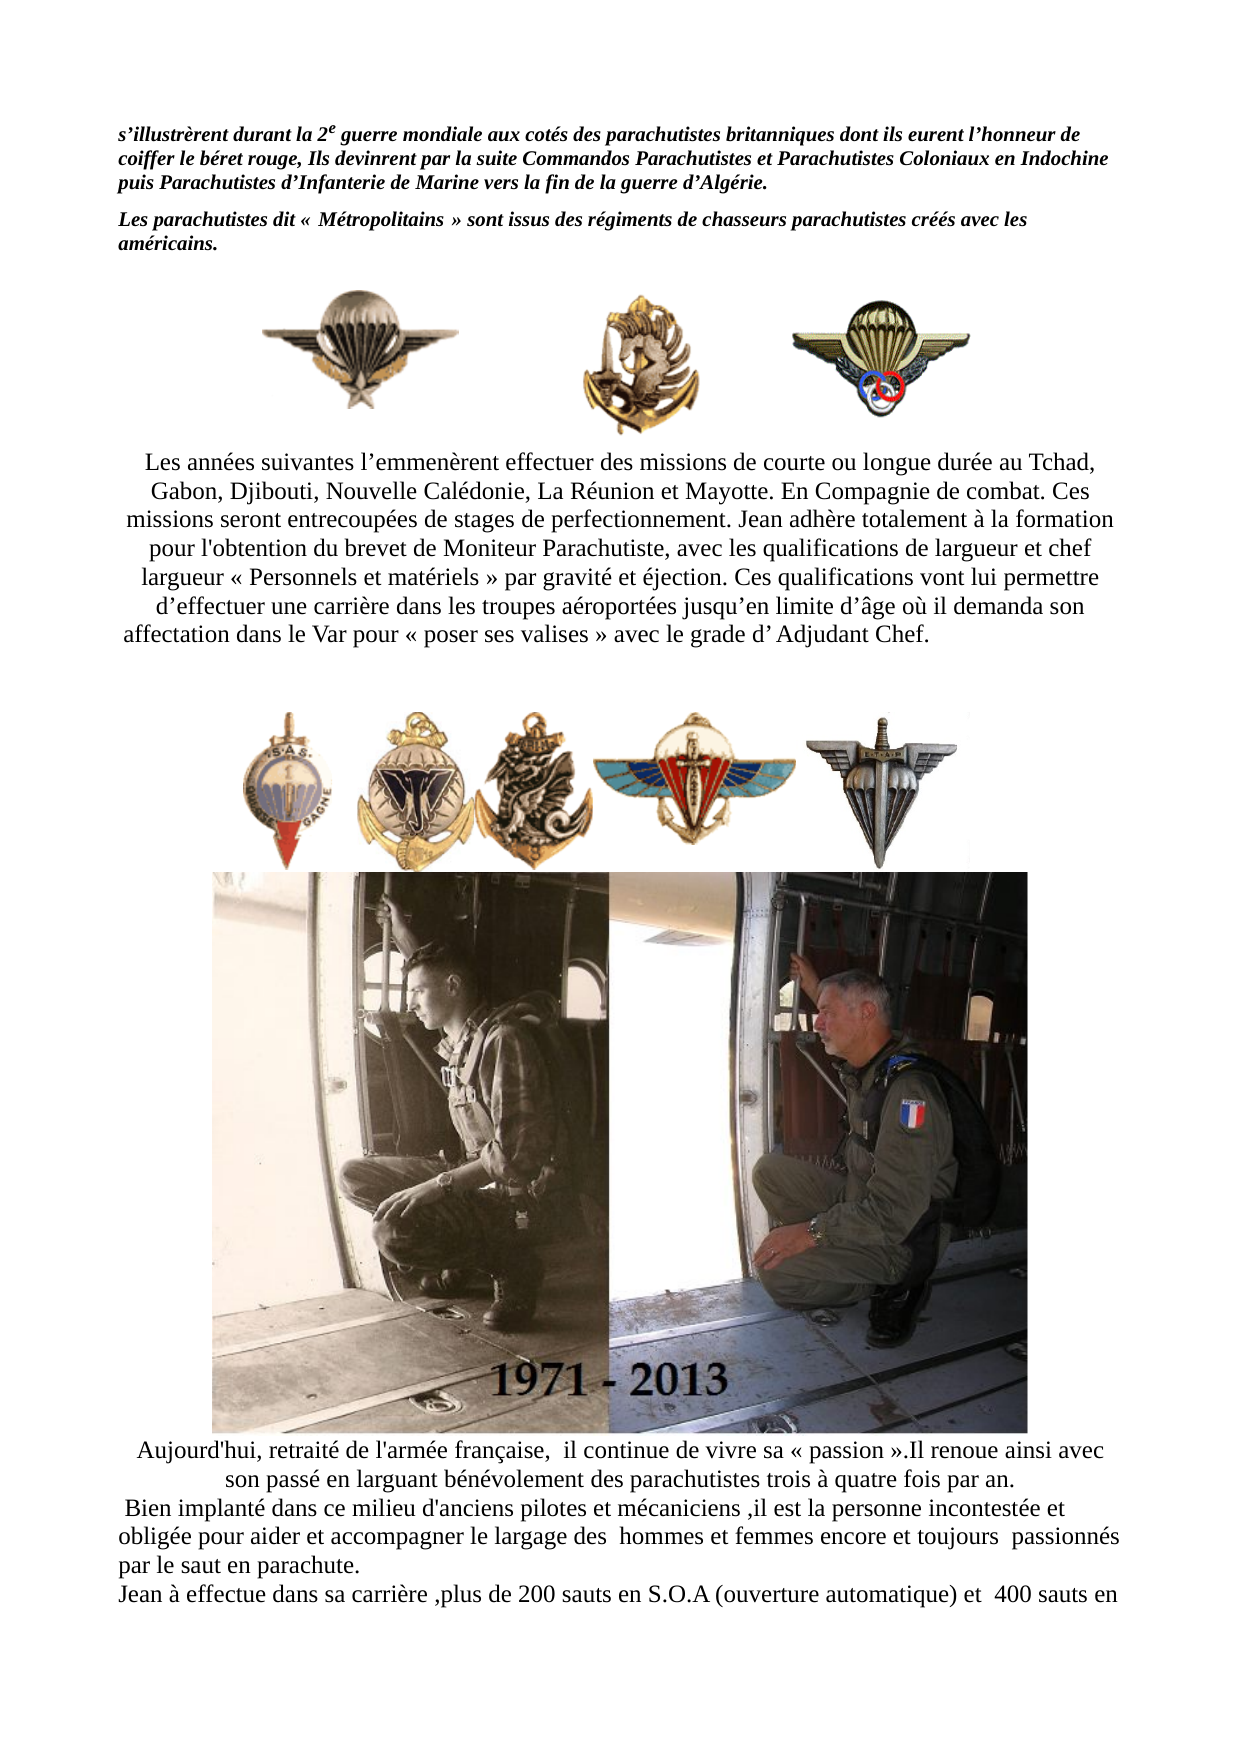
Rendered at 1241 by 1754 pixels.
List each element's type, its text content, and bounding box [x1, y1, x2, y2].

text Bien implanté dans ce milieu d'anciens pilotes et mécaniciens ,il est la personne incontestée et obligée pour aider et accompagner le largage des hommes et femmes encore et toujours passionnés par le saut en parachute. [118, 1493, 1122, 1579]
picture [782, 290, 979, 423]
text Jean à effectue dans sa carrière ,plus de 200 sauts en S.O.A (ouverture automatique) et 400 sauts en [118, 1579, 1122, 1608]
picture [577, 290, 708, 447]
text Aujourd'hui, retraité de l'armée française, il continue de vivre sa « passion ».Il renoue ainsi avec son passé en larguant bénévolement des parachutistes trois à quatre fois par an. [118, 872, 1122, 1493]
text Les parachutistes dit « Métropolitains » sont issus des régiments de chasseurs parachutistes créés avec les américains. [118, 207, 1122, 255]
text Les années suivantes l’emmenèrent effectuer des missions de courte ou longue durée au Tchad, Gabon, Djibouti, Nouvelle Calédonie, La Réunion et Mayotte. En Compagnie de combat. Ces missions seront entrecoupées de stages de perfectionnement. Jean adhère totalement à la formation pour l'obtention du brevet de Moniteur Parachutiste, avec les qualifications de largueur et chef largueur « Personnels et matériels » par gravité et éjection. Ces qualifications vont lui permettre d’effectuer une carrière dans les troupes aéroportées jusqu’en limite d’âge où il demanda son affectation dans le Var pour « poser ses valises » avec le grade d’ Adjudant Chef. [118, 447, 1122, 648]
picture [262, 290, 459, 409]
text s’illustrèrent durant la 2e guerre mondiale aux cotés des parachutistes britanniques dont ils eurent l’honneur de coiffer le béret rouge, Ils devinrent par la suite Commandos Parachutistes et Parachutistes Coloniaux en Indochine puis Parachutistes d’Infanterie de Marine vers la fin de la guerre d’Algérie. [118, 118, 1122, 194]
picture [243, 712, 333, 870]
picture [212, 712, 1029, 1436]
